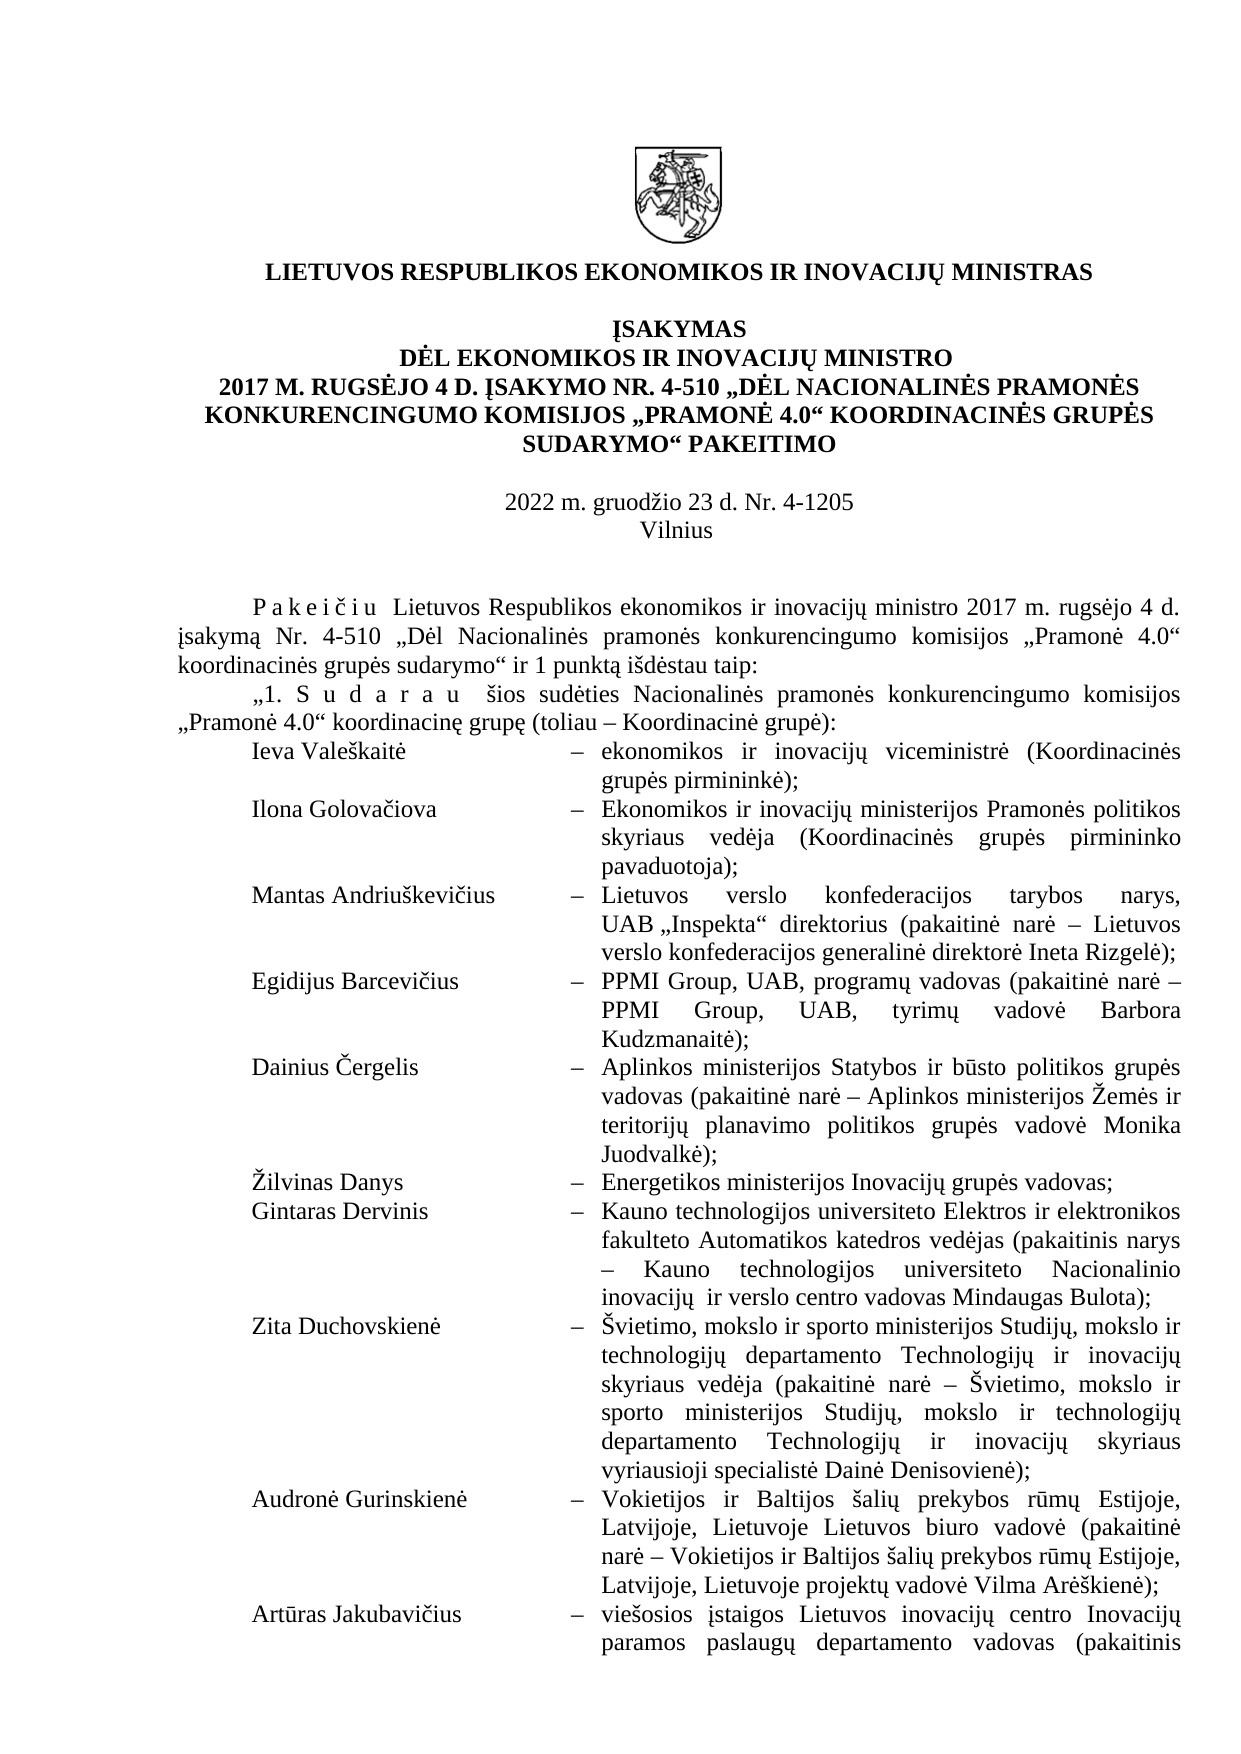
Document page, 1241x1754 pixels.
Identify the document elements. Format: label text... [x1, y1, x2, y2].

table_cell – [571, 1168, 601, 1196]
table_cell Zita Duchovskienė [233, 1311, 571, 1484]
text „1. S u d a r a u šios sudėties Nacionalinės pramonės konkurencingumo komisijos „Pramonė 4.0“ koordinacinę grupę (toliau – Koordinacinė grupė): [177, 679, 1181, 736]
table_header Ieva Valeškaitė [233, 736, 571, 794]
table_header – [571, 736, 601, 794]
text DĖL EKONOMIKOS IR INOVACIJŲ MINISTRO 2017 M. RUGSĖJO 4 D. ĮSAKYMO NR. 4-510 „DĖL NACIONALINĖS PRAMONĖS KONKURENCINGUMO KOMISIJOS „PRAMONĖ 4.0“ KOORDINACINĖS GRUPĖS SUDARYMO“ PAKEITIMO [177, 343, 1181, 458]
table_cell Egidijus Barcevičius [233, 966, 571, 1052]
text LIETUVOS RESPUBLIKOS Ekonomikos ir inovacijų MINISTRAS [177, 257, 1181, 286]
table_cell – [571, 1196, 601, 1311]
table_cell Švietimo, mokslo ir sporto ministerijos Studijų, mokslo ir technologijų departamento Technologijų ir inovacijų skyriaus vedėja (pakaitinė narė – Švietimo, mokslo ir sporto ministerijos Studijų, mokslo ir technologijų departamento Technologijų ir inovacijų skyriaus vyriausioji specialistė Dainė Denisovienė); [601, 1311, 1192, 1484]
table_cell Audronė Gurinskienė [233, 1484, 571, 1599]
table_cell viešosios įstaigos Lietuvos inovacijų centro Inovacijų paramos paslaugų departamento vadovas (pakaitinis [601, 1599, 1192, 1656]
table_cell – [571, 1599, 601, 1656]
table_cell Žilvinas Danys [233, 1168, 571, 1196]
table_cell Aplinkos ministerijos Statybos ir būsto politikos grupės vadovas (pakaitinė narė – Aplinkos ministerijos Žemės ir teritorijų planavimo politikos grupės vadovė Monika Juodvalkė); [601, 1053, 1192, 1167]
text įsakymas [177, 314, 1181, 343]
table_cell Ilona Golovačiova [233, 794, 571, 880]
table_cell – [571, 1484, 601, 1599]
table_header ekonomikos ir inovacijų viceministrė (Koordinacinės grupės pirmininkė); [601, 736, 1192, 794]
table_cell Dainius Čergelis [233, 1053, 571, 1167]
table_cell – [571, 966, 601, 1052]
table_cell Kauno technologijos universiteto Elektros ir elektronikos fakulteto Automatikos katedros vedėjas (pakaitinis narys – Kauno technologijos universiteto Nacionalinio inovacijų ir verslo centro vadovas Mindaugas Bulota); [601, 1196, 1192, 1311]
table_cell – [571, 880, 601, 966]
table_cell PPMI Group, UAB, programų vadovas (pakaitinė narė – PPMI Group, UAB, tyrimų vadovė Barbora Kudzmanaitė); [601, 966, 1192, 1052]
table_cell – [571, 794, 601, 880]
table_cell Gintaras Dervinis [233, 1196, 571, 1311]
table_cell Mantas Andriuškevičius [233, 880, 571, 966]
text Vilnius [177, 516, 1181, 544]
table_cell – [571, 1311, 601, 1484]
text 2022 m. gruodžio 23 d. Nr. 4-1205 [177, 487, 1181, 516]
table_cell Artūras Jakubavičius [233, 1599, 571, 1656]
table_cell – [571, 1053, 601, 1167]
table_cell Lietuvos verslo konfederacijos tarybos narys, UAB „Inspekta“ direktorius (pakaitinė narė – Lietuvos verslo konfederacijos generalinė direktorė Ineta Rizgelė); [601, 880, 1192, 966]
table_cell Energetikos ministerijos Inovacijų grupės vadovas; [601, 1168, 1192, 1196]
table_cell Vokietijos ir Baltijos šalių prekybos rūmų Estijoje, Latvijoje, Lietuvoje Lietuvos biuro vadovė (pakaitinė narė – Vokietijos ir Baltijos šalių prekybos rūmų Estijoje, Latvijoje, Lietuvoje projektų vadovė Vilma Arėškienė); [601, 1484, 1192, 1599]
table_cell Ekonomikos ir inovacijų ministerijos Pramonės politikos skyriaus vedėja (Koordinacinės grupės pirmininko pavaduotoja); [601, 794, 1192, 880]
text Pakeičiu Lietuvos Respublikos ekonomikos ir inovacijų ministro 2017 m. rugsėjo 4 d. įsakymą Nr. 4-510 „Dėl Nacionalinės pramonės konkurencingumo komisijos „Pramonė 4.0“ koordinacinės grupės sudarymo“ ir 1 punktą išdėstau taip: [177, 592, 1181, 679]
